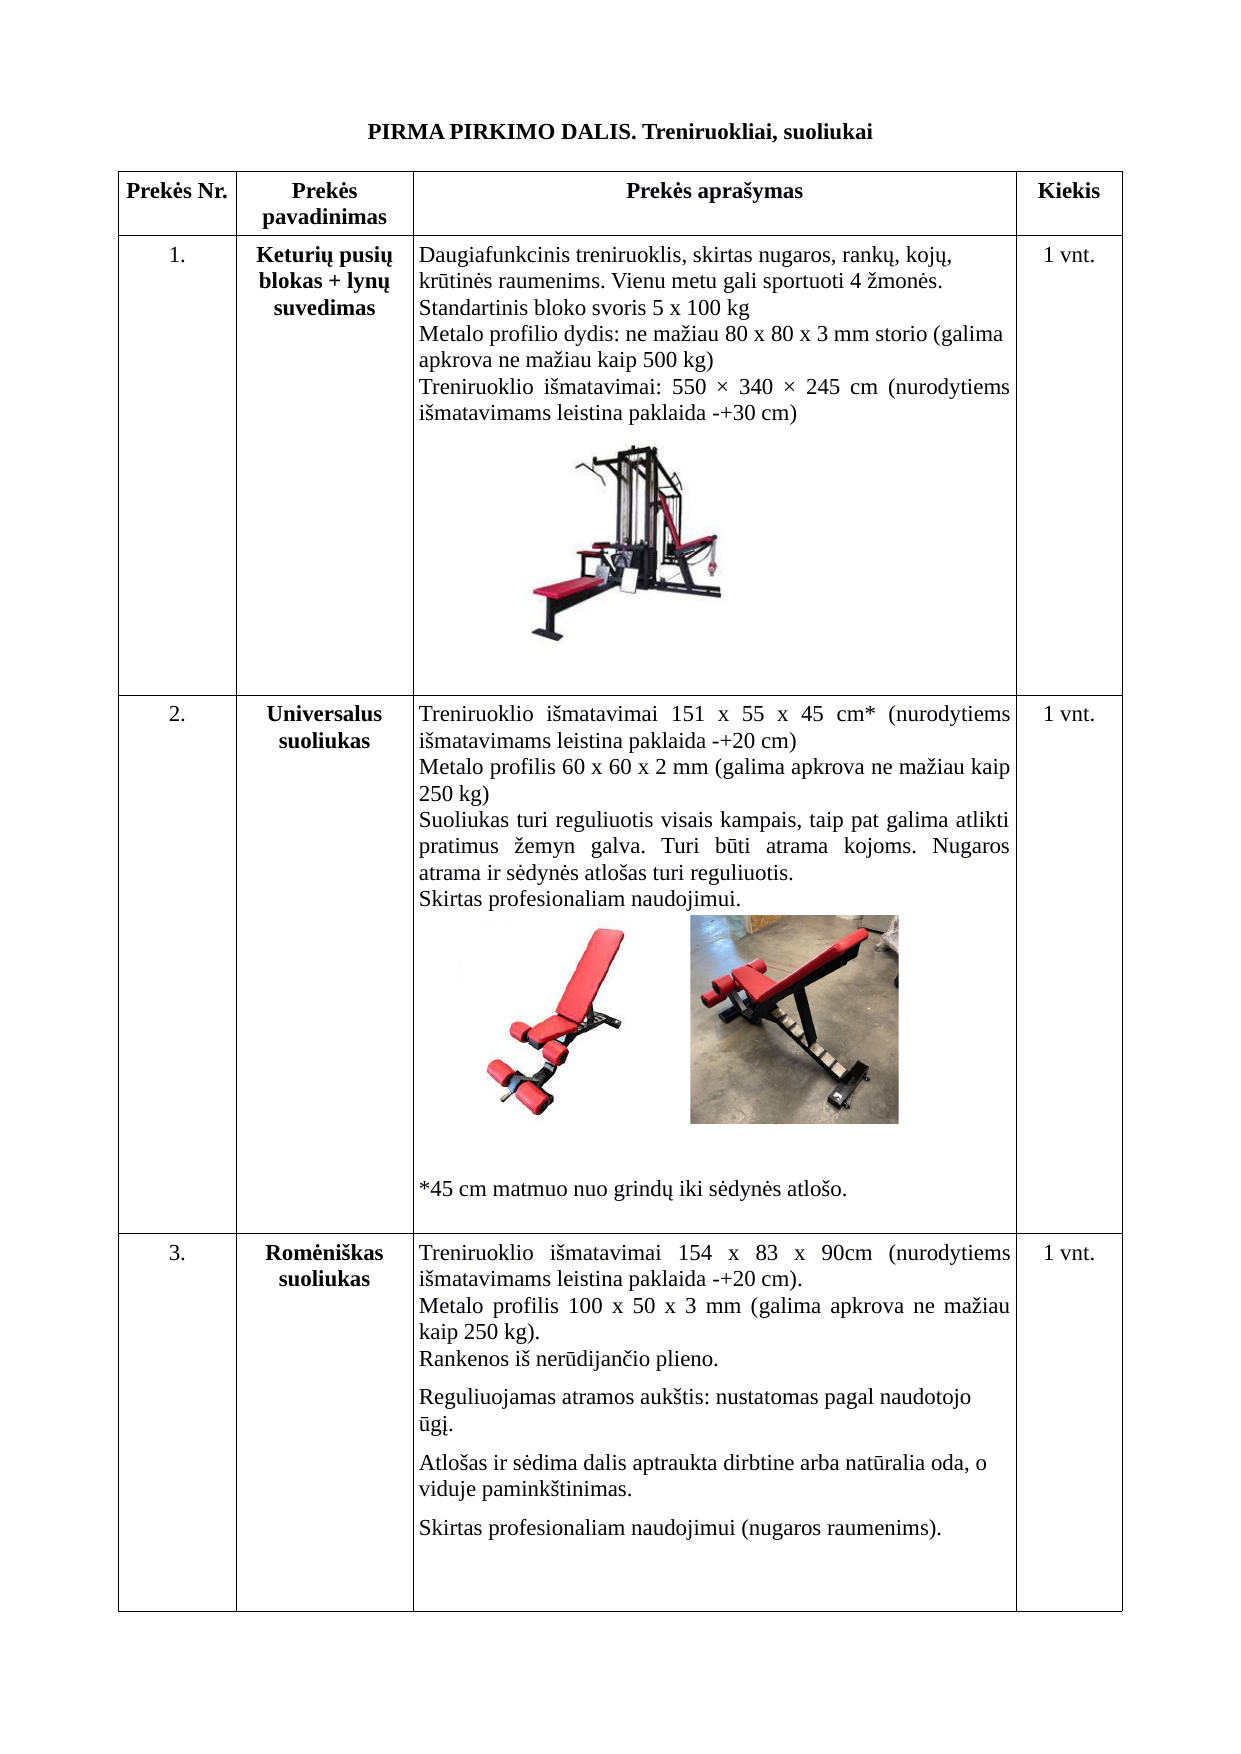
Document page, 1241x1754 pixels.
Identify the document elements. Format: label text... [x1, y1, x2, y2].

table_header Kiekis [1017, 172, 1122, 235]
table_cell Romėniškas suoliukas [237, 1234, 413, 1611]
table_cell 1. [119, 236, 236, 695]
table_cell 3. [119, 1234, 236, 1611]
table_header Prekės Nr. [119, 172, 236, 235]
table_cell Universalus suoliukas [237, 696, 413, 1233]
picture [690, 915, 899, 1124]
table_cell Daugiafunkcinis treniruoklis, skirtas nugaros, rankų, kojų, krūtinės raumenims. Vienu metu gali sportuoti 4 žmonės. Standartinis bloko svoris 5 x 100 kg Metalo profilio dydis: ne mažiau 80 x 80 x 3 mm storio (galima apkrova ne mažiau kaip 500 kg) Treniruoklio išmatavimai: 550 × 340 × 245 cm (nurodytiems išmatavimams leistina paklaida -+30 cm) [414, 236, 1016, 695]
table_cell Treniruoklio išmatavimai 154 x 83 x 90cm (nurodytiems išmatavimams leistina paklaida -+20 cm). Metalo profilis 100 x 50 x 3 mm (galima apkrova ne mažiau kaip 250 kg). Rankenos iš nerūdijančio plieno. Reguliuojamas atramos aukštis: nustatomas pagal naudotojo ūgį. Atlošas ir sėdima dalis aptraukta dirbtine arba natūralia oda, o viduje paminkštinimas. Skirtas profesionaliam naudojimui (nugaros raumenims). [414, 1234, 1016, 1611]
table_header Prekės pavadinimas [237, 172, 413, 235]
text PIRMA PIRKIMO DALIS. Treniruokliai, suoliukai [118, 118, 1122, 144]
table_cell 1 vnt. [1017, 696, 1122, 1233]
table_cell 1 vnt. [1017, 236, 1122, 695]
table_cell Treniruoklio išmatavimai 151 x 55 x 45 cm* (nurodytiems išmatavimams leistina paklaida -+20 cm) Metalo profilis 60 x 60 x 2 mm (galima apkrova ne mažiau kaip 250 kg) Suoliukas turi reguliuotis visais kampais, taip pat galima atlikti pratimus žemyn galva. Turi būti atrama kojoms. Nugaros atrama ir sėdynės atlošas turi reguliuotis. Skirtas profesionaliam naudojimui. *45 cm matmuo nuo grindų iki sėdynės atlošo. [414, 696, 1016, 1233]
table_cell 2. [119, 696, 236, 1233]
table_cell Keturių pusių blokas + lynų suvedimas [237, 236, 413, 695]
table_header Prekės aprašymas [414, 172, 1016, 235]
picture [457, 920, 663, 1125]
table_cell 1 vnt. [1017, 1234, 1122, 1611]
picture [505, 426, 741, 662]
